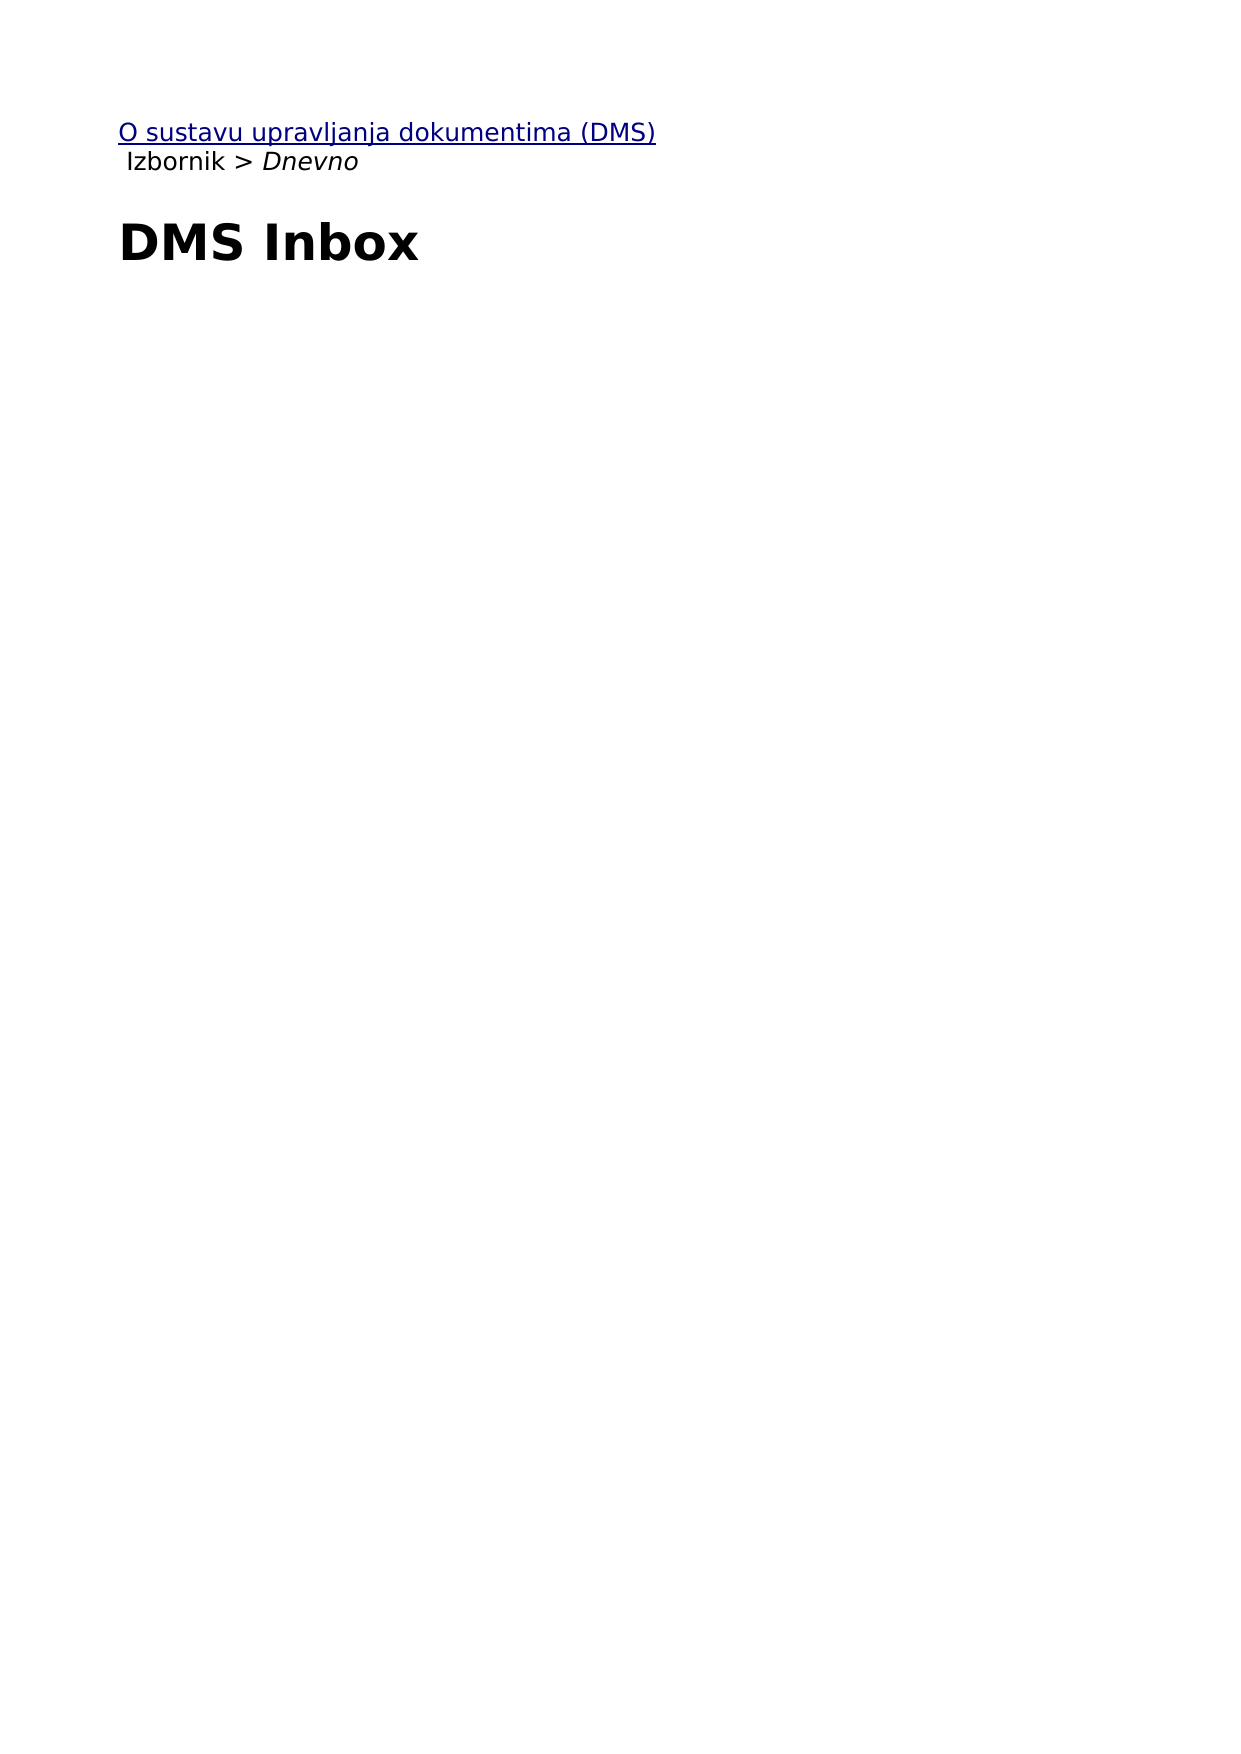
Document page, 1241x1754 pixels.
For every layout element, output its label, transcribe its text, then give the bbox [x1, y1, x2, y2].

subtitle DMS Inbox [118, 214, 1122, 272]
text O sustavu upravljanja dokumentima (DMS) Izbornik > Dnevno [118, 118, 1122, 176]
